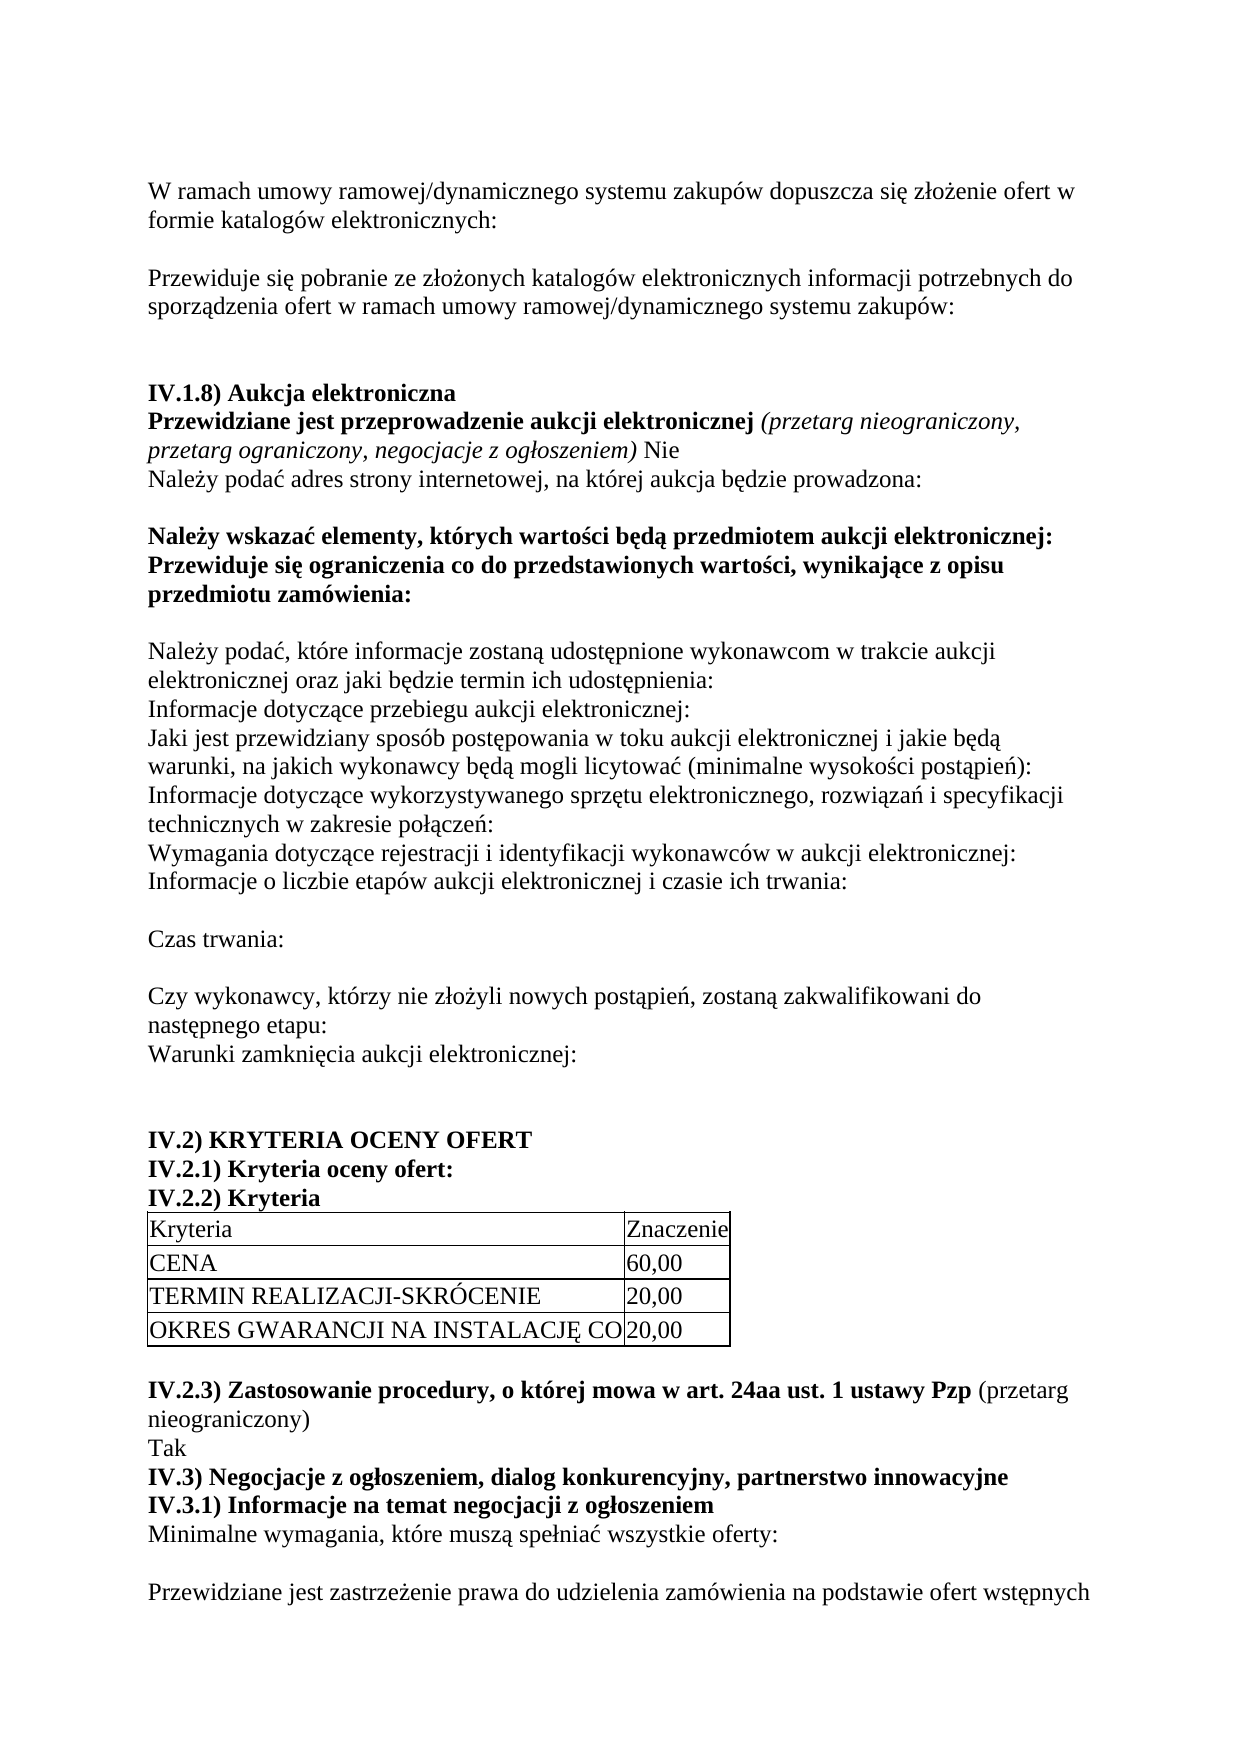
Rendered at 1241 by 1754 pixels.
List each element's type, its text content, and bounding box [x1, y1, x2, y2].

table_cell OKRES GWARANCJI NA INSTALACJĘ CO [148, 1313, 624, 1345]
table_header Kryteria [148, 1213, 624, 1245]
table_cell 20,00 [625, 1280, 729, 1312]
table_header Znaczenie [625, 1213, 729, 1245]
text IV.2) KRYTERIA OCENY OFERT IV.2.1) Kryteria oceny ofert: IV.2.2) Kryteria [148, 1096, 1093, 1211]
text IV.2.3) Zastosowanie procedury, o której mowa w art. 24aa ust. 1 ustawy Pzp (przetarg nieograniczony) Tak IV.3) Negocjacje z ogłoszeniem, dialog konkurencyjny, partnerstwo innowacyjne IV.3.1) Informacje na temat negocjacji z ogłoszeniem Minimalne wymagania, które muszą spełniać wszystkie oferty: Przewidziane jest zastrzeżenie prawa do udzielenia zamówienia na podstawie ofert wstępnych [148, 1347, 1093, 1605]
table_cell 20,00 [625, 1313, 729, 1345]
text W ramach umowy ramowej/dynamicznego systemu zakupów dopuszcza się złożenie ofert w formie katalogów elektronicznych: Przewiduje się pobranie ze złożonych katalogów elektronicznych informacji potrzebnych do sporządzenia ofert w ramach umowy ramowej/dynamicznego systemu zakupów: [148, 148, 1093, 349]
table_cell CENA [148, 1246, 624, 1278]
text Czas trwania: Czy wykonawcy, którzy nie złożyli nowych postąpień, zostaną zakwalifikowani do następnego etapu: Warunki zamknięcia aukcji elektronicznej: [148, 895, 1093, 1096]
table_cell TERMIN REALIZACJI-SKRÓCENIE [148, 1280, 624, 1312]
table_cell 60,00 [625, 1246, 729, 1278]
text IV.1.8) Aukcja elektroniczna Przewidziane jest przeprowadzenie aukcji elektronicznej (przetarg nieograniczony, przetarg ograniczony, negocjacje z ogłoszeniem) Nie Należy podać adres strony internetowej, na której aukcja będzie prowadzona: Należy wskazać elementy, których wartości będą przedmiotem aukcji elektronicznej: Przewiduje się ograniczenia co do przedstawionych wartości, wynikające z opisu przedmiotu zamówienia: Należy podać, które informacje zostaną udostępnione wykonawcom w trakcie aukcji elektronicznej oraz jaki będzie termin ich udostępnienia: Informacje dotyczące przebiegu aukcji elektronicznej: Jaki jest przewidziany sposób postępowania w toku aukcji elektronicznej i jakie będą warunki, na jakich wykonawcy będą mogli licytować (minimalne wysokości postąpień): Informacje dotyczące wykorzystywanego sprzętu elektronicznego, rozwiązań i specyfikacji technicznych w zakresie połączeń: Wymagania dotyczące rejestracji i identyfikacji wykonawców w aukcji elektronicznej: Informacje o liczbie etapów aukcji elektronicznej i czasie ich trwania: [148, 349, 1093, 895]
